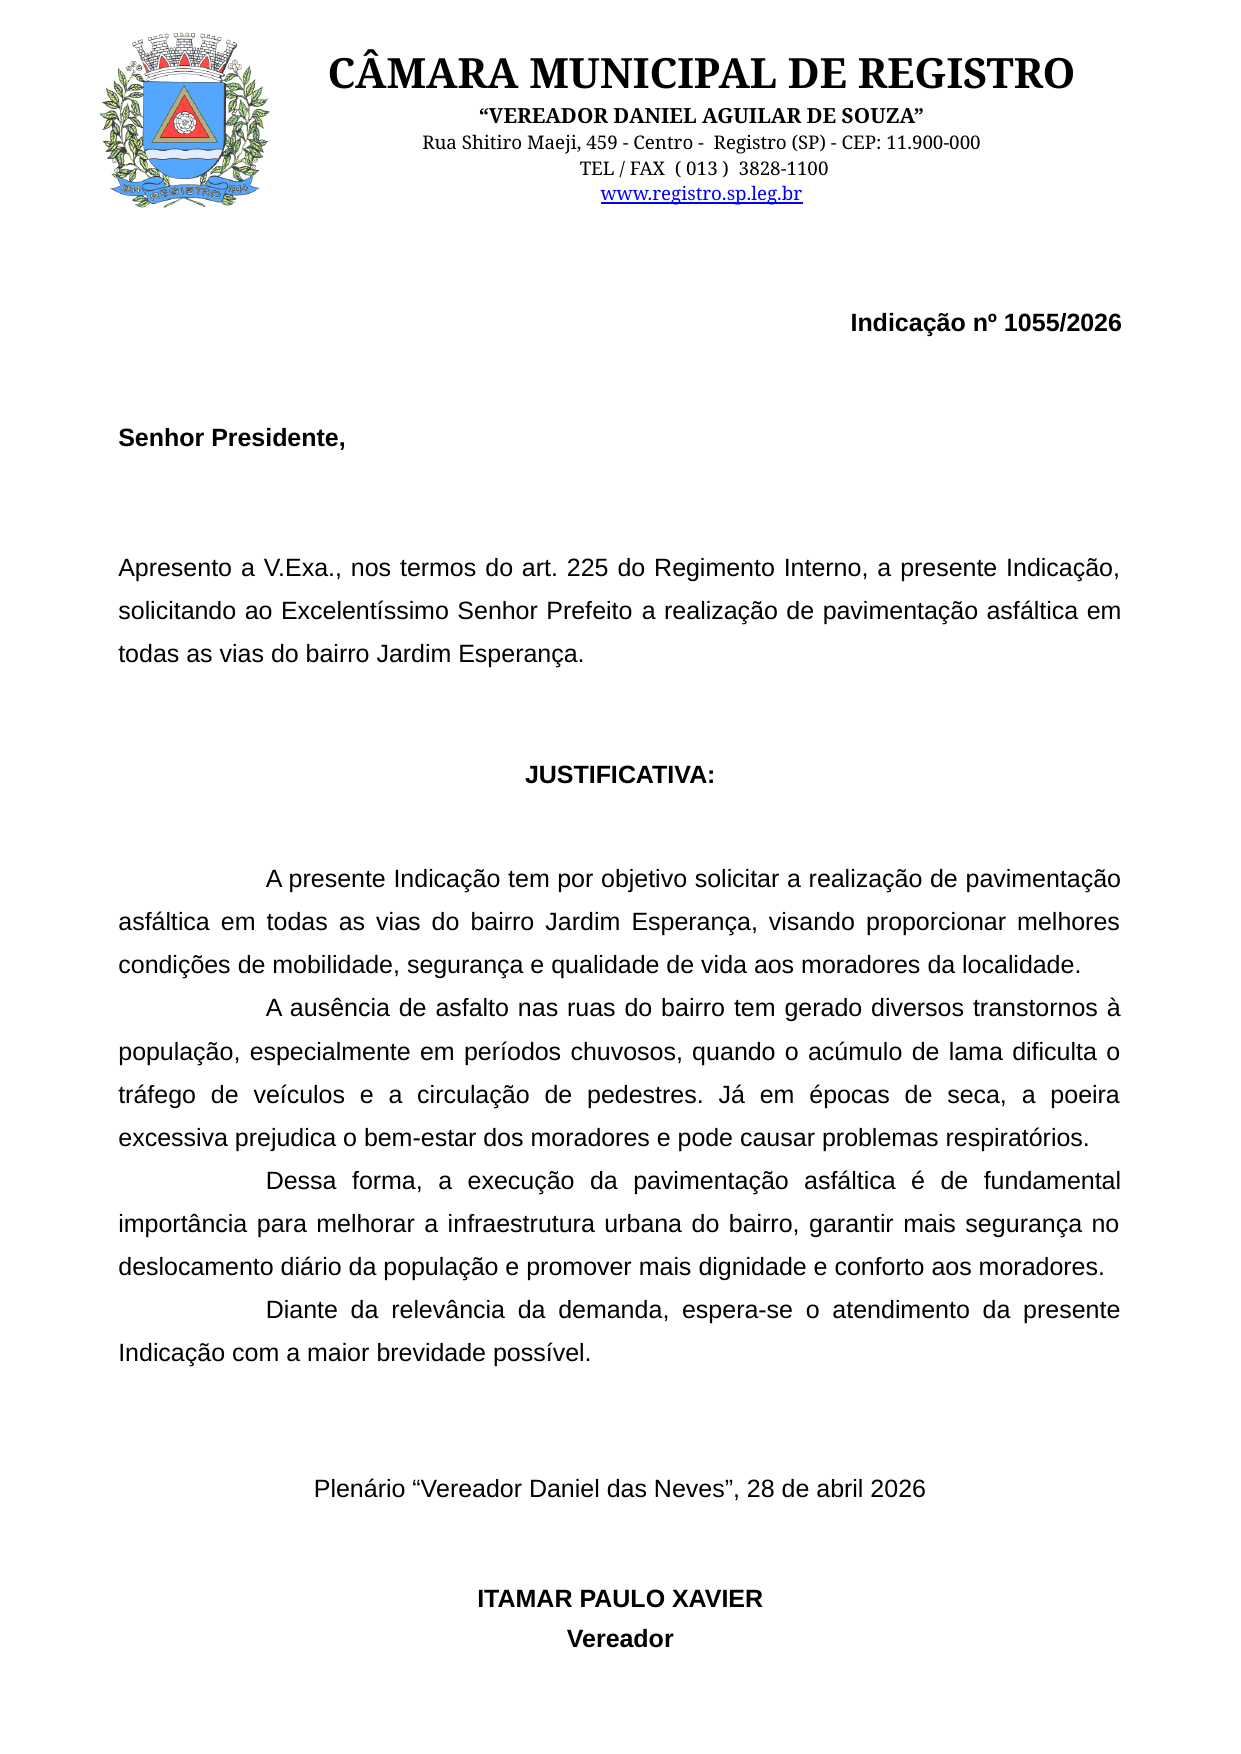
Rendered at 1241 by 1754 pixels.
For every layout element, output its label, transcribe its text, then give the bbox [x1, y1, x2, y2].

text Plenário “Vereador Daniel das Neves”, 28 de abril 2026 [118, 1474, 1122, 1502]
text A ausência de asfalto nas ruas do bairro tem gerado diversos transtornos à população, especialmente em períodos chuvosos, quando o acúmulo de lama dificulta o tráfego de veículos e a circulação de pedestres. Já em épocas de seca, a poeira excessiva prejudica o bem-estar dos moradores e pode causar problemas respiratórios. [118, 993, 1122, 1152]
text Vereador [118, 1624, 1122, 1653]
text ITAMAR PAULO XAVIER [118, 1584, 1122, 1612]
text A presente Indicação tem por objetivo solicitar a realização de pavimentação asfáltica em todas as vias do bairro Jardim Esperança, visando proporcionar melhores condições de mobilidade, segurança e qualidade de vida aos moradores da localidade. [118, 864, 1122, 979]
text Dessa forma, a execução da pavimentação asfáltica é de fundamental importância para melhorar a infraestrutura urbana do bairro, garantir mais segurança no deslocamento diário da população e promover mais dignidade e conforto aos moradores. [118, 1166, 1122, 1281]
text Diante da relevância da demanda, espera-se o atendimento da presente Indicação com a maior brevidade possível. [118, 1295, 1122, 1367]
text Senhor Presidente, [118, 423, 1122, 452]
text Apresento a V.Exa., nos termos do art. 225 do Regimento Interno, a presente Indicação, solicitando ao Excelentíssimo Senhor Prefeito a realização de pavimentação asfáltica em todas as vias do bairro Jardim Esperança. [118, 553, 1122, 668]
text Indicação nº 1055/2026 [118, 308, 1122, 337]
text JUSTIFICATIVA: [118, 760, 1122, 789]
